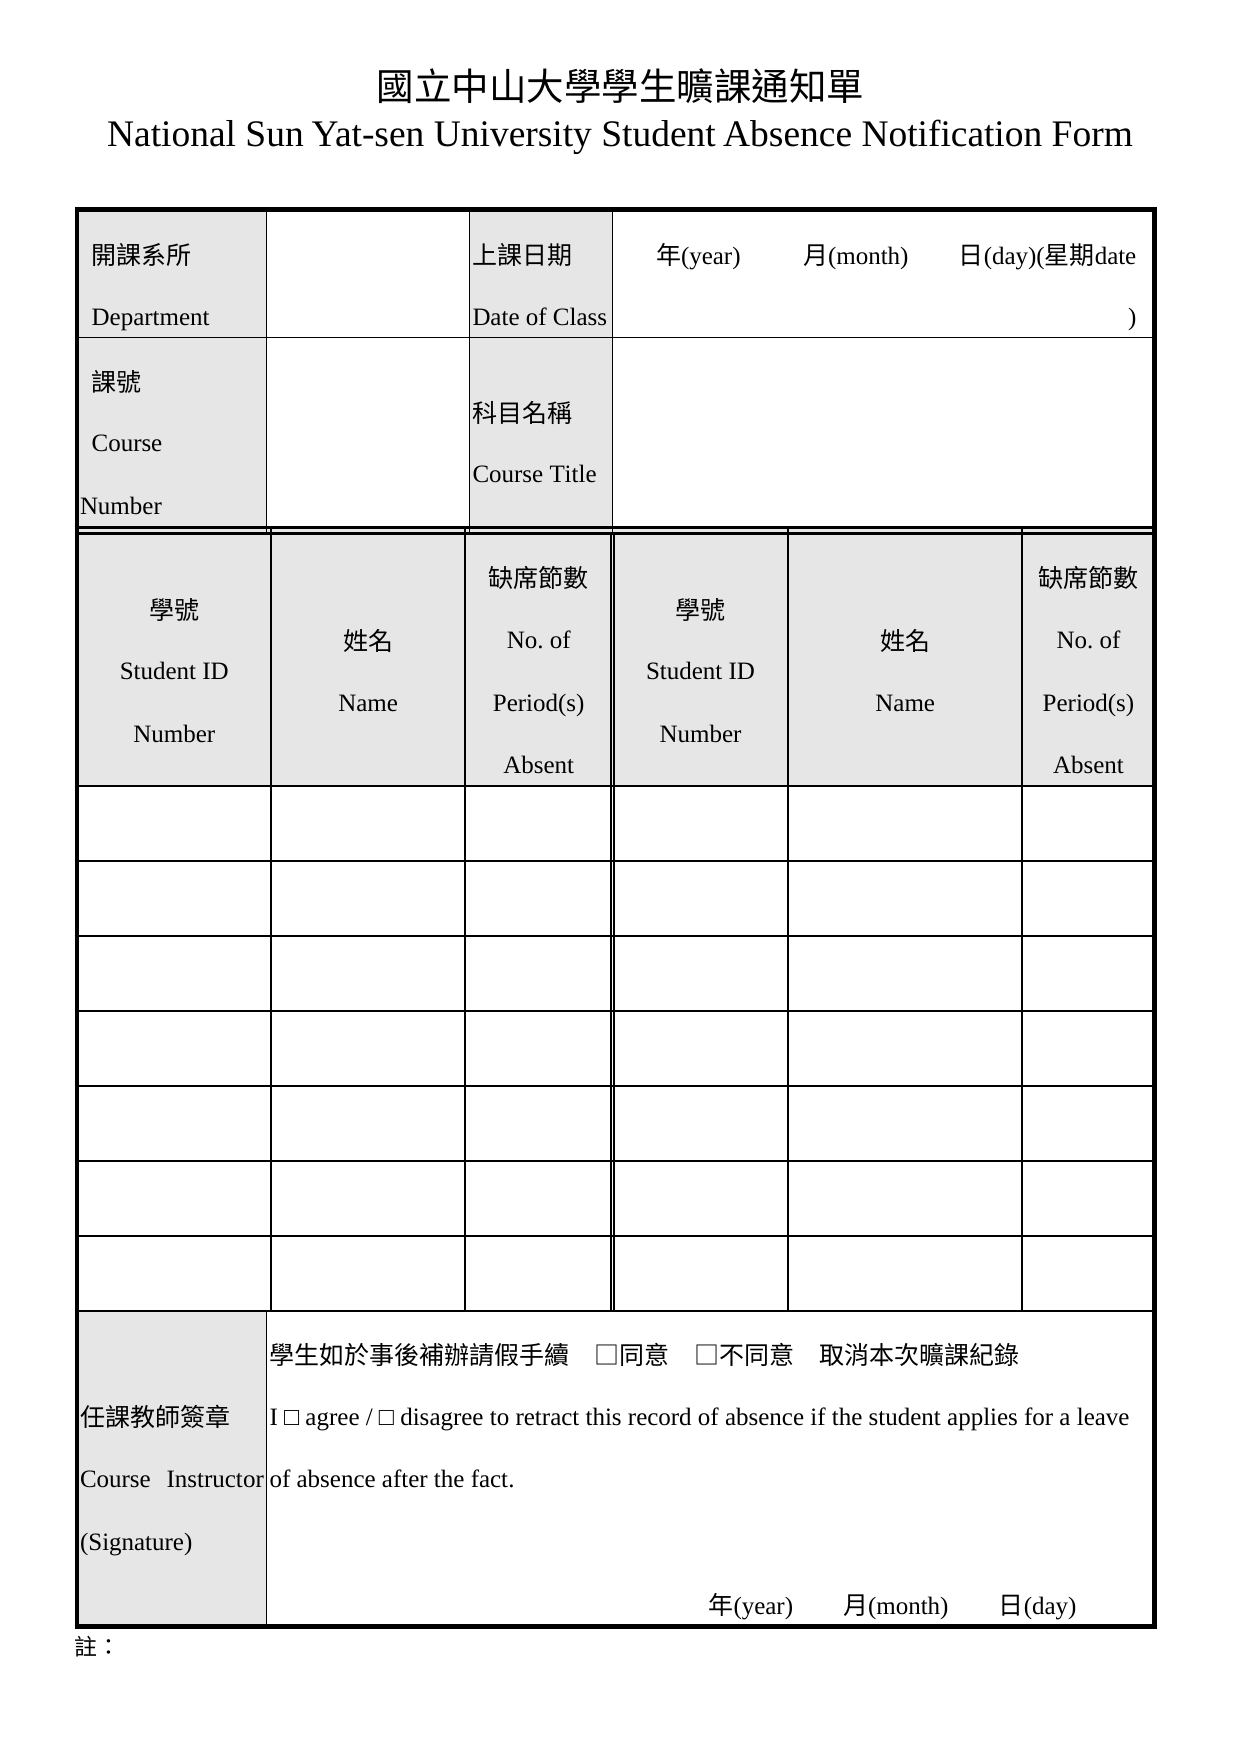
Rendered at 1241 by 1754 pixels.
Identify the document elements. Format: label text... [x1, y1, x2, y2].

table_cell [789, 862, 1021, 935]
table_cell [615, 1087, 787, 1160]
table_cell [615, 1237, 787, 1310]
table_cell 缺席節數 No. of Period(s) Absent [466, 535, 610, 785]
table_cell [1023, 937, 1152, 1010]
table_cell [272, 1012, 464, 1085]
table_cell 學號 Student ID Number [615, 535, 787, 785]
table_header 上課日期 Date of Class [470, 212, 612, 337]
text 國立中山大學學生曠課通知單 [103, 57, 1137, 111]
table_cell [615, 787, 787, 860]
table_cell [272, 1087, 464, 1160]
table_cell [1023, 1162, 1152, 1235]
table_cell 缺席節數 No. of Period(s) Absent [1023, 535, 1152, 785]
table_cell 姓名 Name [272, 535, 464, 785]
table_cell [466, 1237, 610, 1310]
table_cell [272, 862, 464, 935]
table_cell [789, 787, 1021, 860]
table_cell [79, 1162, 270, 1235]
table_cell [79, 1237, 270, 1310]
table_cell [466, 1012, 610, 1085]
text National Sun Yat-sen University Student Absence Notification Form [103, 111, 1137, 154]
table_cell [272, 1162, 464, 1235]
table_cell [789, 1162, 1021, 1235]
table_cell [272, 1237, 464, 1310]
table_cell [79, 1012, 270, 1085]
table_cell [272, 937, 464, 1010]
table_cell [615, 937, 787, 1010]
table_cell [79, 787, 270, 860]
text 註： [74, 1629, 1191, 1662]
table_cell 任課教師簽章 Course Instructor (Signature) [79, 1312, 266, 1624]
table_cell [466, 787, 610, 860]
table_cell [1023, 1087, 1152, 1160]
table_cell [613, 338, 1152, 526]
table_cell [615, 1162, 787, 1235]
table_cell [466, 862, 610, 935]
table_cell [267, 338, 469, 526]
table_cell 課號 Course Number [79, 338, 266, 526]
table_cell 科目名稱 Course Title [470, 338, 612, 526]
table_cell [789, 1012, 1021, 1085]
table_cell [615, 1012, 787, 1085]
table_cell [79, 1087, 270, 1160]
table_cell [789, 937, 1021, 1010]
table_cell [79, 862, 270, 935]
table_cell [79, 937, 270, 1010]
table_header 開課系所 Department [79, 212, 266, 337]
table_header [267, 212, 469, 337]
table_cell [1023, 1237, 1152, 1310]
table_cell [272, 787, 464, 860]
table_cell [1023, 787, 1152, 860]
table_cell [466, 937, 610, 1010]
table_cell [1023, 862, 1152, 935]
table_cell [789, 1237, 1021, 1310]
table_cell [615, 862, 787, 935]
table_header 年(year) 月(month) 日(day)(星期date ) [613, 212, 1152, 337]
table_cell 學生如於事後補辦請假手續 □同意 □不同意 取消本次曠課紀錄 I □ agree / □ disagree to retract this record of absence if the student applies for a leave of absence after the fact. 年(year) 月(month) 日(day) [267, 1312, 1152, 1624]
table_cell [466, 1087, 610, 1160]
table_cell [466, 1162, 610, 1235]
table_cell [789, 1087, 1021, 1160]
table_cell 姓名 Name [789, 535, 1021, 785]
table_cell 學號 Student ID Number [79, 535, 270, 785]
table_cell [1023, 1012, 1152, 1085]
